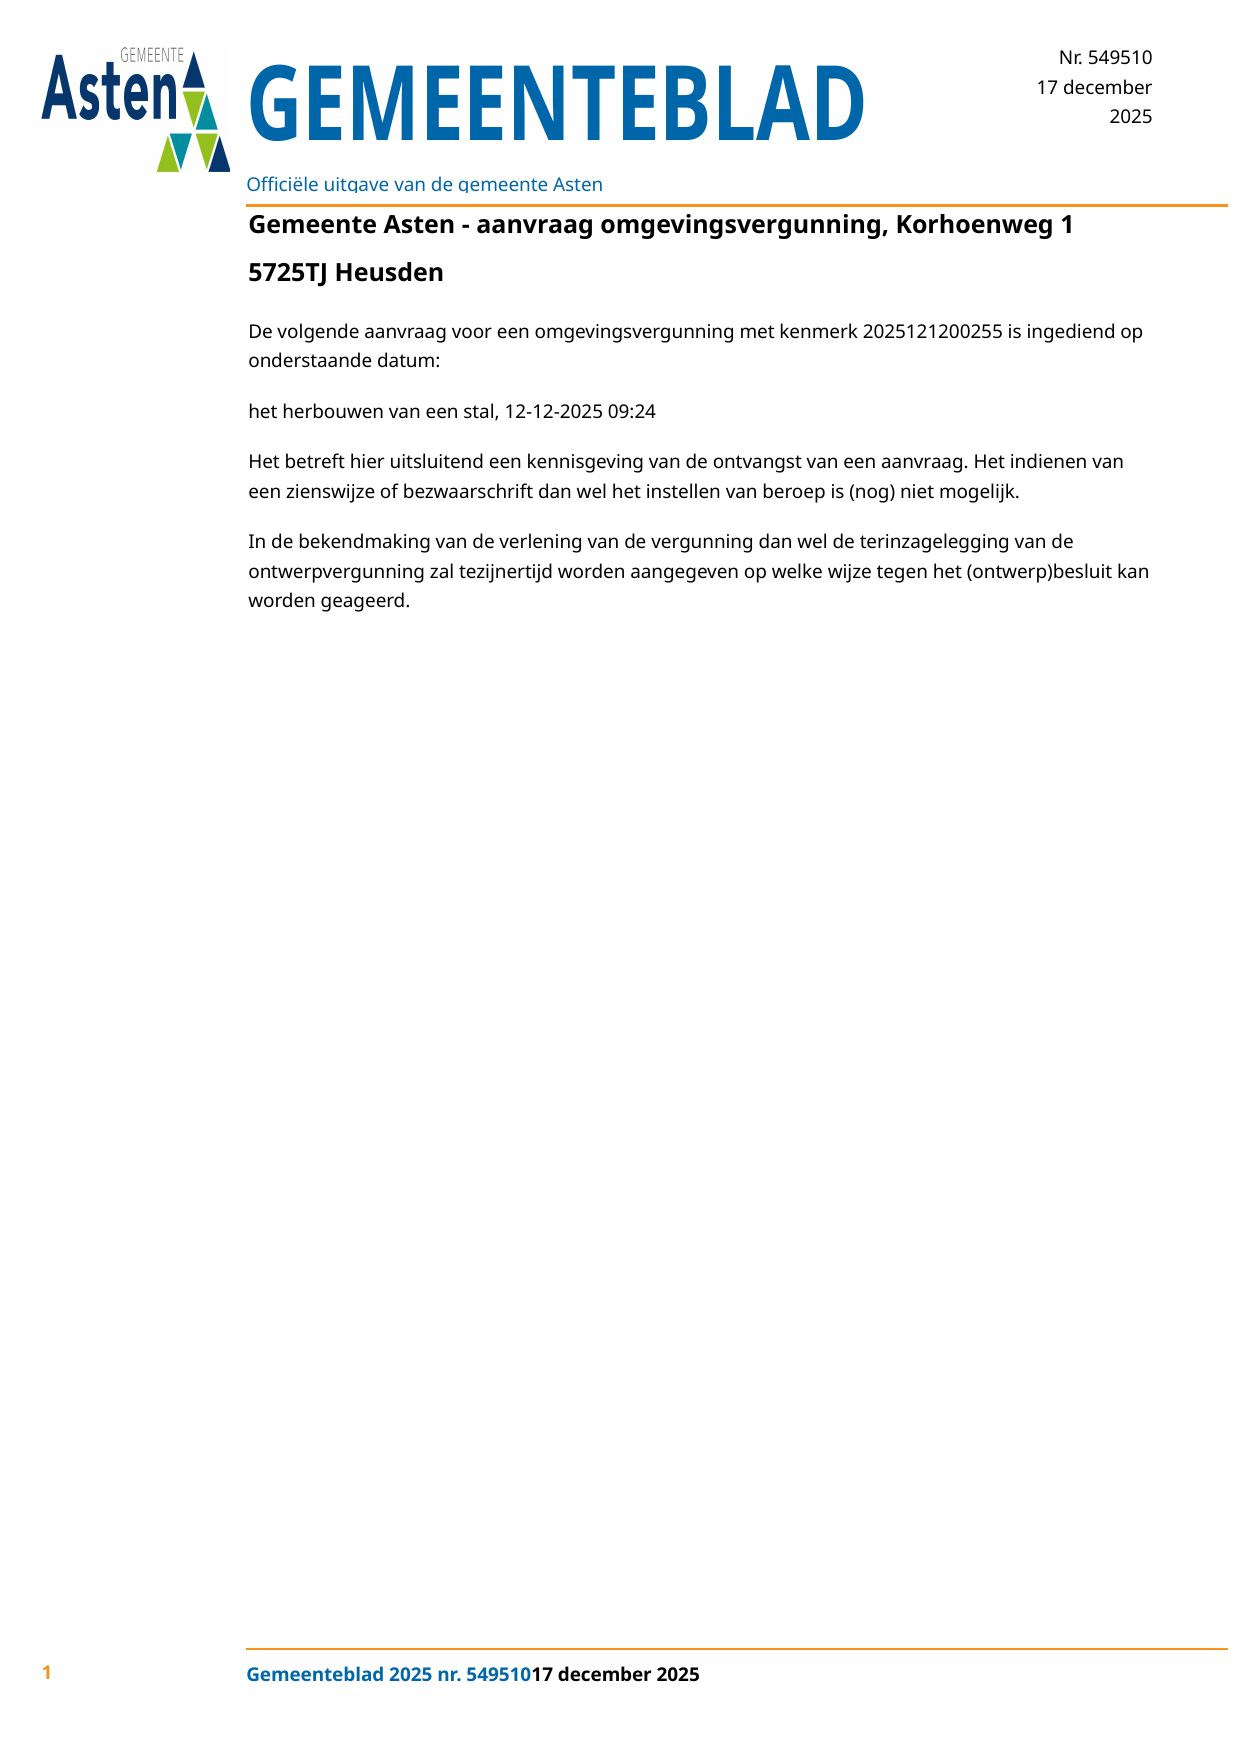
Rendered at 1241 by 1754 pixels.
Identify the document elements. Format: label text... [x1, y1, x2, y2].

text Gemeente Asten - aanvraag omgevingsvergunning, Korhoenweg 1 5725TJ Heusden [248, 207, 1152, 288]
text het herbouwen van een stal, 12-12-2025 09:24 [248, 398, 1152, 424]
text Het betreft hier uitsluitend een kennisgeving van de ontvangst van een aanvraag. Het indienen van een zienswijze of bezwaarschrift dan wel het instellen van beroep is (nog) niet mogelijk. [248, 448, 1152, 504]
text De volgende aanvraag voor een omgevingsvergunning met kenmerk 2025121200255 is ingediend op onderstaande datum: [248, 318, 1152, 373]
text In de bekendmaking van de verlening van de vergunning dan wel de terinzagelegging van de ontwerpvergunning zal tezijnertijd worden aangegeven op welke wijze tegen het (ontwerp)besluit kan worden geageerd. [248, 528, 1152, 613]
picture [41, 47, 231, 172]
